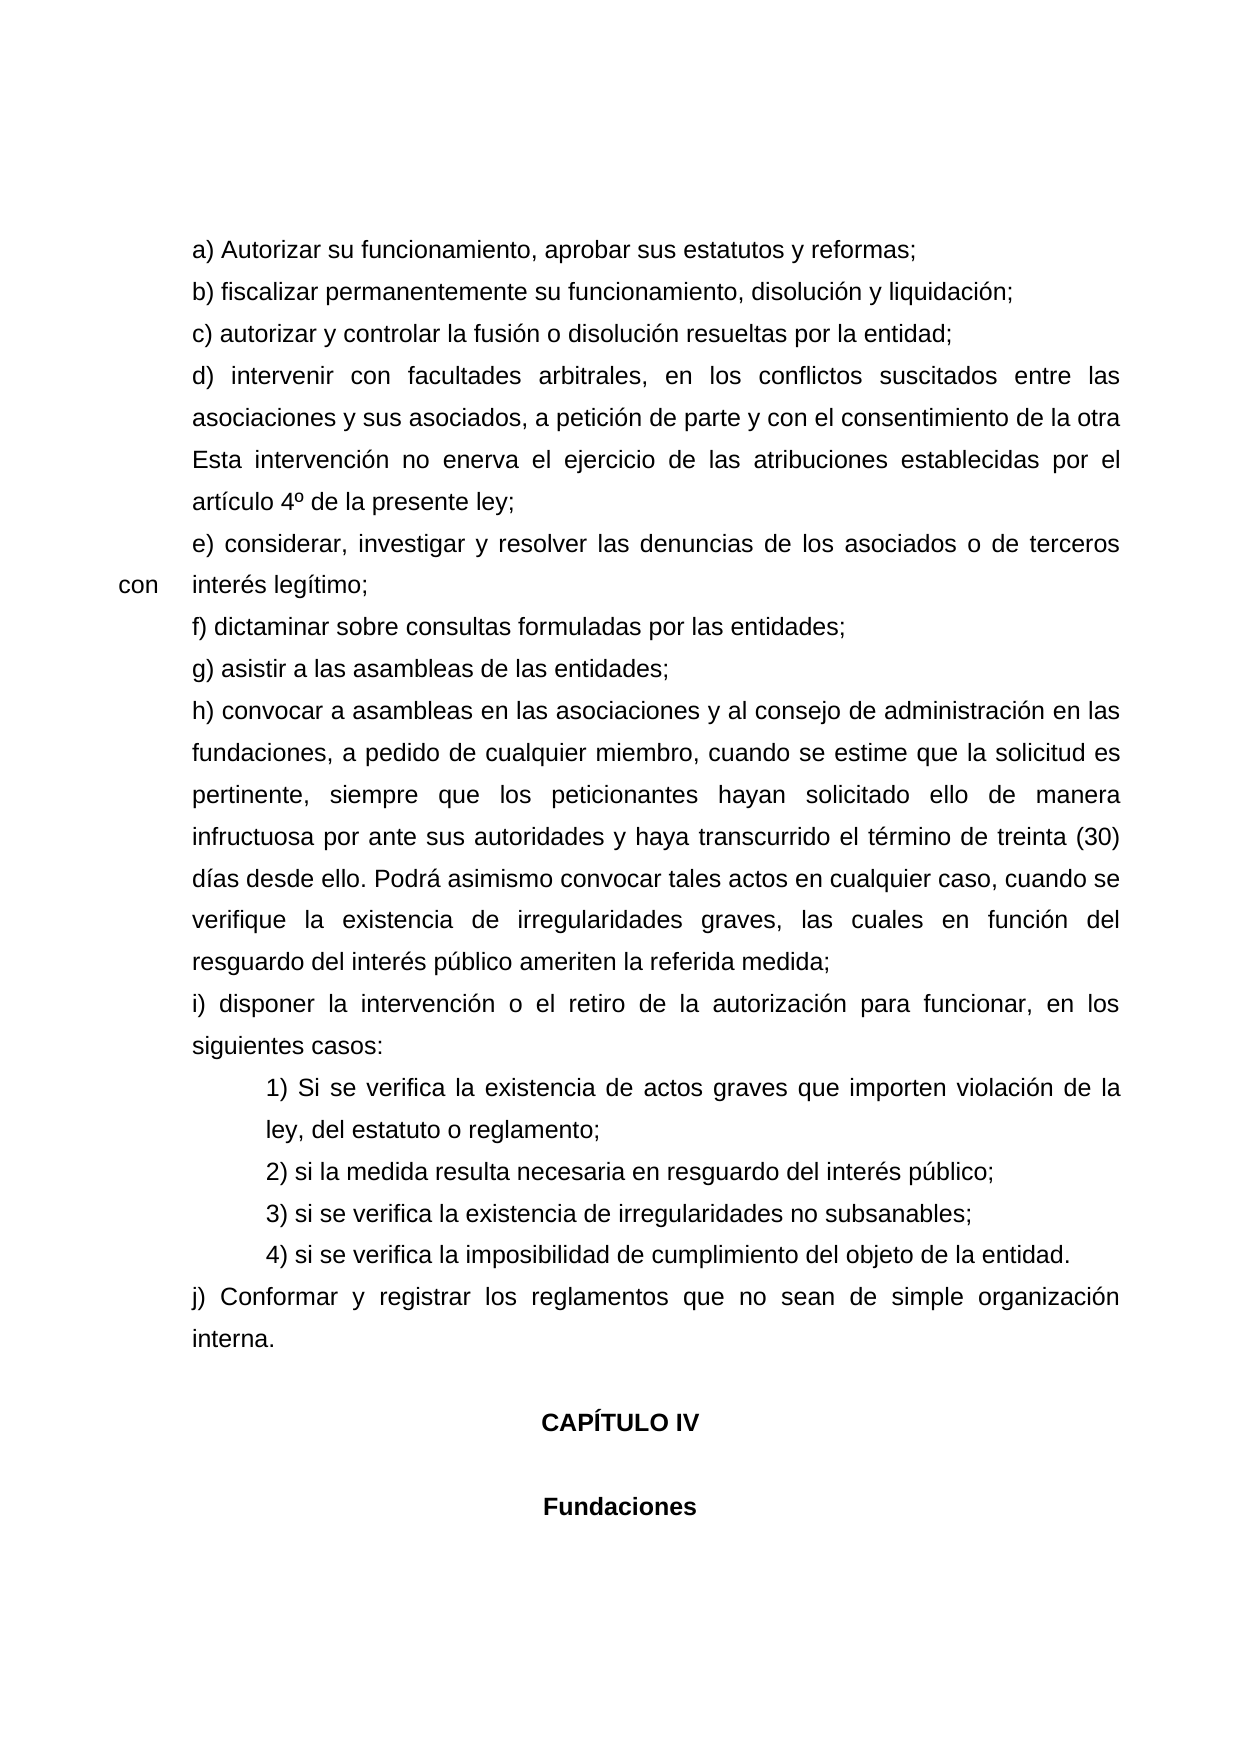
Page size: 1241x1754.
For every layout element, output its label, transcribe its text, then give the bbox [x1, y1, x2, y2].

text h) convocar a asambleas en las asociaciones y al consejo de administración en las fundaciones, a pedido de cualquier miembro, cuando se estime que la solicitud es pertinente, siempre que los peticionantes hayan solicitado ello de manera infructuosa por ante sus autoridades y haya transcurrido el término de treinta (30) días desde ello. Podrá asimismo convocar tales actos en cualquier caso, cuando se verifique la existencia de irregularidades graves, las cuales en función del resguardo del interés público ameriten la referida medida; [118, 697, 1122, 976]
text 4) si se verifica la imposibilidad de cumplimiento del objeto de la entidad. [118, 1241, 1122, 1269]
text c) autorizar y controlar la fusión o disolución resueltas por la entidad; [118, 320, 1122, 348]
text d) intervenir con facultades arbitrales, en los conflictos suscitados entre las asociaciones y sus asociados, a petición de parte y con el consentimiento de la otra Esta intervención no enerva el ejercicio de las atribuciones establecidas por el artículo 4º de la presente ley; [118, 362, 1122, 515]
text 3) si se verifica la existencia de irregularidades no subsanables; [118, 1199, 1122, 1227]
text b) fiscalizar permanentemente su funcionamiento, disolución y liquidación; [118, 278, 1122, 306]
text f) dictaminar sobre consultas formuladas por las entidades; [118, 613, 1122, 641]
text e) considerar, investigar y resolver las denuncias de los asociados o de terceros con interés legítimo; [118, 529, 1122, 599]
text 1) Si se verifica la existencia de actos graves que importen violación de la ley, del estatuto o reglamento; [118, 1074, 1122, 1143]
text g) asistir a las asambleas de las entidades; [118, 655, 1122, 683]
text i) disponer la intervención o el retiro de la autorización para funcionar, en los siguientes casos: [118, 990, 1122, 1060]
text j) Conformar y registrar los reglamentos que no sean de simple organización interna. [118, 1283, 1122, 1353]
text Fundaciones [118, 1492, 1122, 1520]
text CAPÍTULO IV [118, 1409, 1122, 1437]
text 2) si la medida resulta necesaria en resguardo del interés público; [118, 1157, 1122, 1185]
text a) Autorizar su funcionamiento, aprobar sus estatutos y reformas; [118, 236, 1122, 264]
